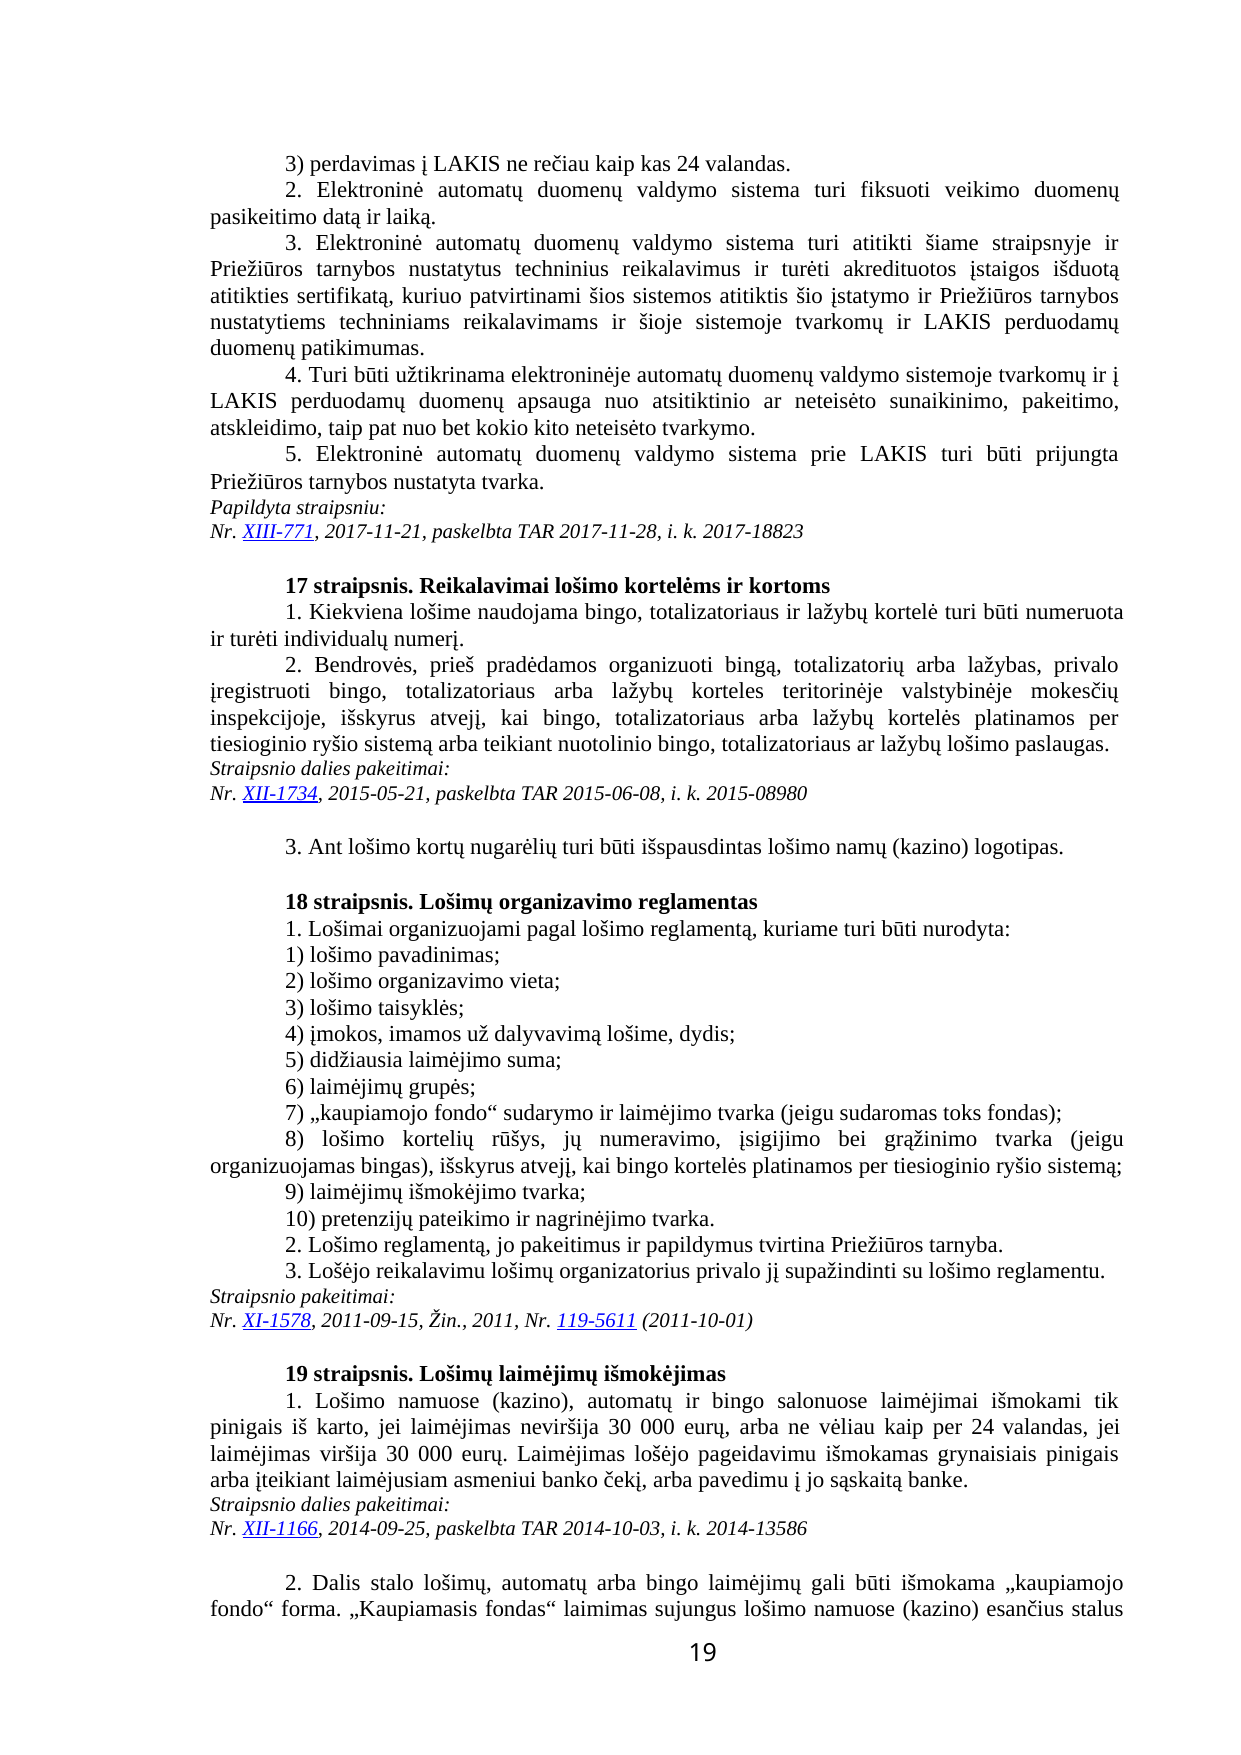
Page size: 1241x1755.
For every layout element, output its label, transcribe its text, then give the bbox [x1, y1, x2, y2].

text 2) lošimo organizavimo vieta; [210, 967, 1126, 994]
text Straipsnio dalies pakeitimai: [210, 756, 1120, 780]
text Nr. XIII-771, 2017-11-21, paskelbta TAR 2017-11-28, i. k. 2017-18823 [210, 519, 1120, 543]
text Straipsnio pakeitimai: [210, 1284, 1120, 1308]
text 5. Elektroninė automatų duomenų valdymo sistema prie LAKIS turi būti prijungta Priežiūros tarnybos nustatyta tvarka. [210, 440, 1120, 495]
text 7) „kaupiamojo fondo“ sudarymo ir laimėjimo tvarka (jeigu sudaromas toks fondas); [210, 1099, 1126, 1126]
text 2. Elektroninė automatų duomenų valdymo sistema turi fiksuoti veikimo duomenų pasikeitimo datą ir laiką. [210, 176, 1120, 229]
text 1. Kiekviena lošime naudojama bingo, totalizatoriaus ir lažybų kortelė turi būti numeruota ir turėti individualų numerį. [210, 598, 1126, 651]
text 4. Turi būti užtikrinama elektroninėje automatų duomenų valdymo sistemoje tvarkomų ir į LAKIS perduodamų duomenų apsauga nuo atsitiktinio ar neteisėto sunaikinimo, pakeitimo, atskleidimo, taip pat nuo bet kokio kito neteisėto tvarkymo. [210, 361, 1120, 440]
text 9) laimėjimų išmokėjimo tvarka; [210, 1178, 1126, 1204]
text 4) įmokos, imamos už dalyvavimą lošime, dydis; [210, 1020, 1126, 1046]
text 3. Elektroninė automatų duomenų valdymo sistema turi atitikti šiame straipsnyje ir Priežiūros tarnybos nustatytus techninius reikalavimus ir turėti akredituotos įstaigos išduotą atitikties sertifikatą, kuriuo patvirtinami šios sistemos atitiktis šio įstatymo ir Priežiūros tarnybos nustatytiems techniniams reikalavimams ir šioje sistemoje tvarkomų ir LAKIS perduodamų duomenų patikimumas. [210, 229, 1120, 361]
text 18 straipsnis. Lošimų organizavimo reglamentas [210, 888, 1126, 915]
text 1. Lošimai organizuojami pagal lošimo reglamentą, kuriame turi būti nurodyta: [210, 915, 1126, 941]
text Straipsnio dalies pakeitimai: [210, 1492, 1120, 1516]
text 3. Lošėjo reikalavimu lošimų organizatorius privalo jį supažindinti su lošimo reglamentu. [210, 1257, 1126, 1284]
text 8) lošimo kortelių rūšys, jų numeravimo, įsigijimo bei grąžinimo tvarka (jeigu organizuojamas bingas), išskyrus atvejį, kai bingo kortelės platinamos per tiesioginio ryšio sistemą; [210, 1126, 1126, 1178]
text 1) lošimo pavadinimas; [210, 941, 1126, 967]
text Nr. XII-1166, 2014-09-25, paskelbta TAR 2014-10-03, i. k. 2014-13586 [210, 1516, 1120, 1540]
text 1. Lošimo namuose (kazino), automatų ir bingo salonuose laimėjimai išmokami tik pinigais iš karto, jei laimėjimas neviršija 30 000 eurų, arba ne vėliau kaip per 24 valandas, jei laimėjimas viršija 30 000 eurų. Laimėjimas lošėjo pageidavimu išmokamas grynaisiais pinigais arba įteikiant laimėjusiam asmeniui banko čekį, arba pavedimu į jo sąskaitą banke. [210, 1387, 1120, 1492]
text 2. Dalis stalo lošimų, automatų arba bingo laimėjimų gali būti išmokama „kaupiamojo fondo“ forma. „Kaupiamasis fondas“ laimimas sujungus lošimo namuose (kazino) esančius stalus [210, 1569, 1126, 1622]
text 3. Ant lošimo kortų nugarėlių turi būti išspausdintas lošimo namų (kazino) logotipas. [210, 833, 1126, 859]
text Nr. XII-1734, 2015-05-21, paskelbta TAR 2015-06-08, i. k. 2015-08980 [210, 780, 1120, 804]
text Papildyta straipsniu: [210, 495, 1120, 519]
text 17 straipsnis. Reikalavimai lošimo kortelėms ir kortoms [210, 572, 1126, 598]
text Nr. XI-1578, 2011-09-15, Žin., 2011, Nr. 119-5611 (2011-10-01) [210, 1308, 1120, 1332]
text 2. Lošimo reglamentą, jo pakeitimus ir papildymus tvirtina Priežiūros tarnyba. [210, 1231, 1126, 1257]
text 3) lošimo taisyklės; [210, 994, 1126, 1020]
text 19 straipsnis. Lošimų laimėjimų išmokėjimas [210, 1361, 1126, 1387]
text 10) pretenzijų pateikimo ir nagrinėjimo tvarka. [210, 1204, 1126, 1231]
text 5) didžiausia laimėjimo suma; [210, 1046, 1126, 1073]
text 3) perdavimas į LAKIS ne rečiau kaip kas 24 valandas. [210, 150, 1120, 176]
text 2. Bendrovės, prieš pradėdamos organizuoti bingą, totalizatorių arba lažybas, privalo įregistruoti bingo, totalizatoriaus arba lažybų korteles teritorinėje valstybinėje mokesčių inspekcijoje, išskyrus atvejį, kai bingo, totalizatoriaus arba lažybų kortelės platinamos per tiesioginio ryšio sistemą arba teikiant nuotolinio bingo, totalizatoriaus ar lažybų lošimo paslaugas. [210, 651, 1120, 756]
text 6) laimėjimų grupės; [210, 1073, 1126, 1099]
